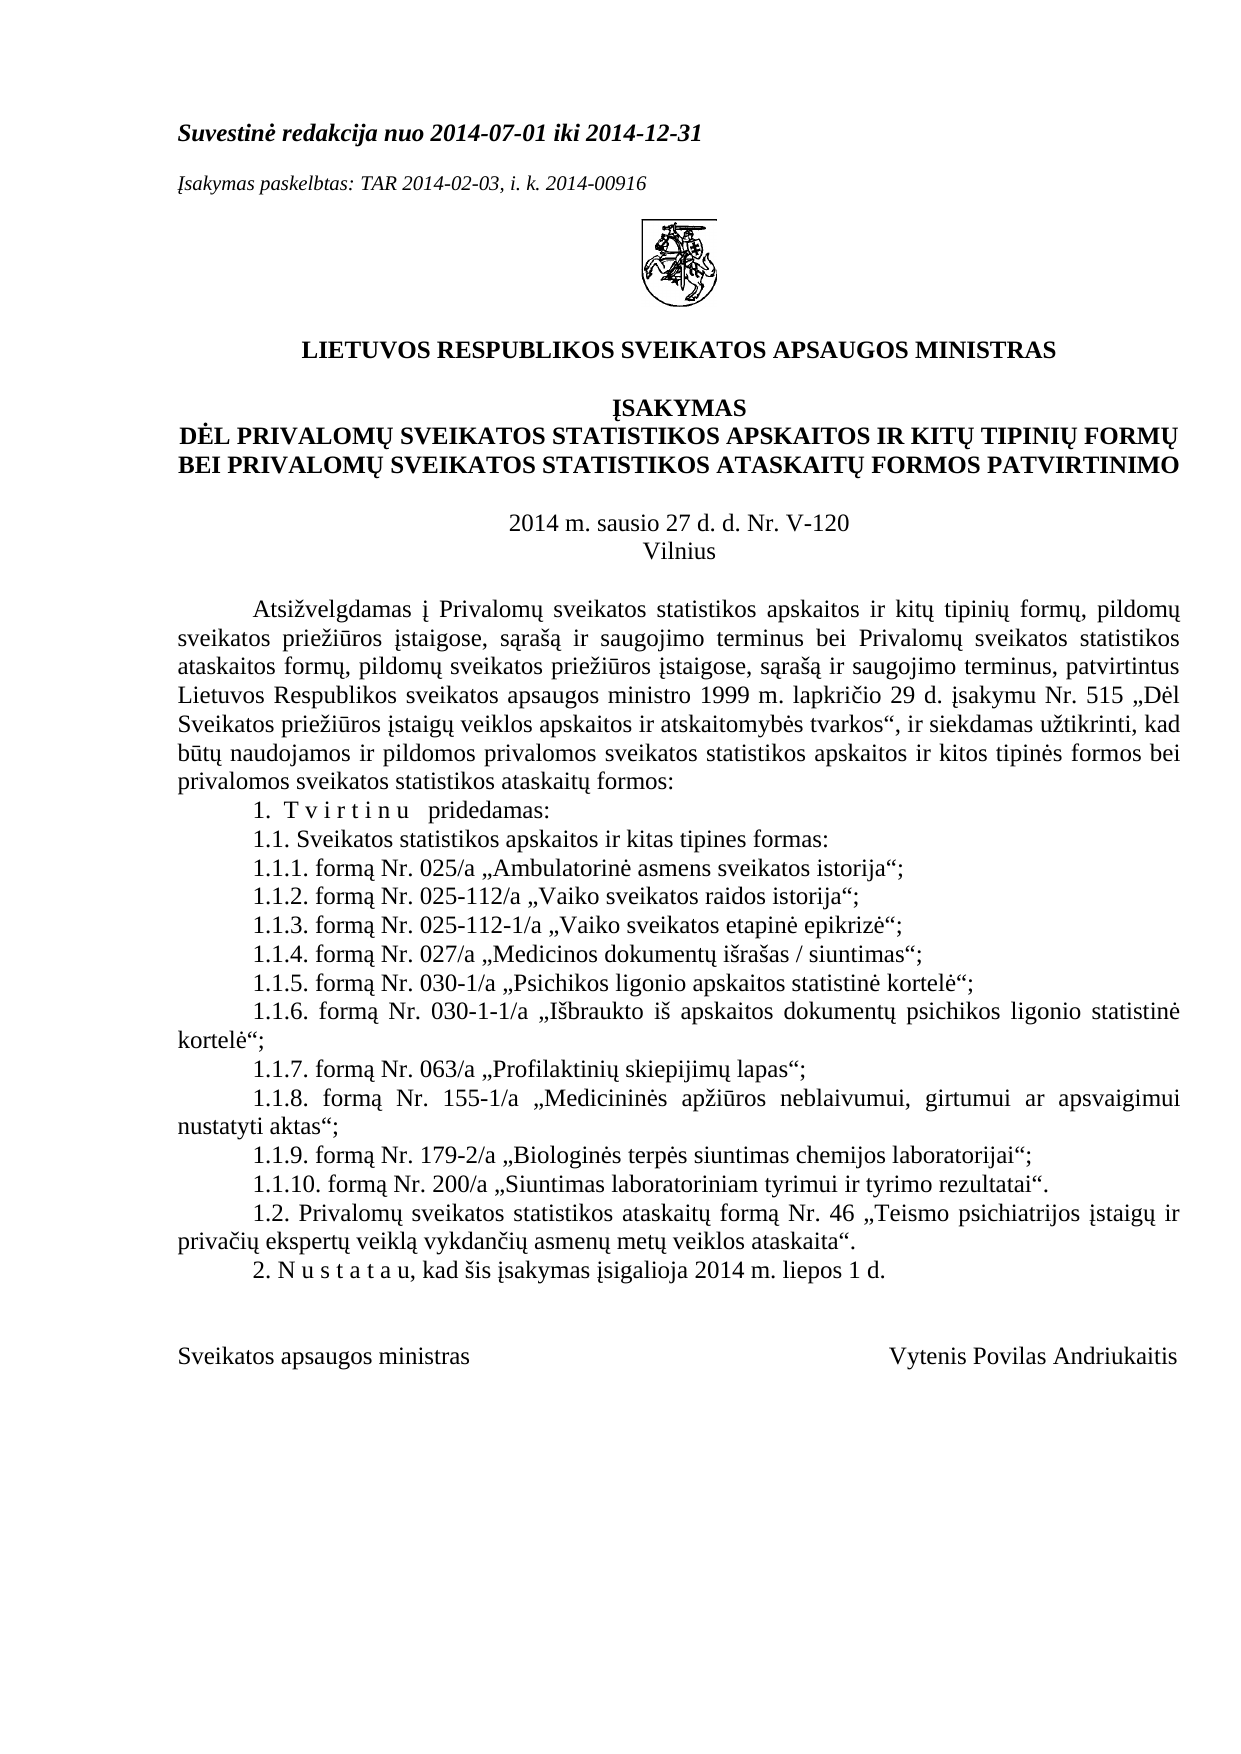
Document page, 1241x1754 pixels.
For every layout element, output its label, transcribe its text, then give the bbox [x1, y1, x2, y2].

text 1.1.2. formą Nr. 025-112/a „Vaiko sveikatos raidos istorija“; [177, 881, 1181, 910]
text 1.1.1. formą Nr. 025/a „Ambulatorinė asmens sveikatos istorija“; [177, 853, 1181, 881]
text 1.1.4. formą Nr. 027/a „Medicinos dokumentų išrašas / siuntimas“; [177, 939, 1181, 968]
text 1.1.6. formą Nr. 030-1-1/a „Išbraukto iš apskaitos dokumentų psichikos ligonio statistinė kortelė“; [177, 996, 1181, 1054]
text Sveikatos apsaugos ministras Vytenis Povilas Andriukaitis [177, 1341, 1181, 1370]
text 1.1.10. formą Nr. 200/a „Siuntimas laboratoriniam tyrimui ir tyrimo rezultatai“. [177, 1169, 1181, 1198]
text 1.1.3. formą Nr. 025-112-1/a „Vaiko sveikatos etapinė epikrizė“; [177, 910, 1181, 939]
text 1.1.8. formą Nr. 155-1/a „Medicininės apžiūros neblaivumui, girtumui ar apsvaigimui nustatyti aktas“; [177, 1083, 1181, 1140]
text ĮSAKYMAS [177, 393, 1181, 421]
text 1. Tvirtinu pridedamas: [177, 795, 1181, 824]
text 1.1.9. formą Nr. 179-2/a „Biologinės terpės siuntimas chemijos laboratorijai“; [177, 1140, 1181, 1169]
text 2. N u s t a t a u, kad šis įsakymas įsigalioja 2014 m. liepos 1 d. [177, 1255, 1181, 1284]
text 1.2. Privalomų sveikatos statistikos ataskaitų formą Nr. 46 „Teismo psichiatrijos įstaigų ir privačių ekspertų veiklą vykdančių asmenų metų veiklos ataskaita“. [177, 1198, 1181, 1255]
text LIETUVOS RESPUBLIKOS SVEIKATOS APSAUGOS MINISTRAS [177, 335, 1181, 364]
text Vilnius [177, 536, 1181, 565]
text Atsižvelgdamas į Privalomų sveikatos statistikos apskaitos ir kitų tipinių formų, pildomų sveikatos priežiūros įstaigose, sąrašą ir saugojimo terminus bei Privalomų sveikatos statistikos ataskaitos formų, pildomų sveikatos priežiūros įstaigose, sąrašą ir saugojimo terminus, patvirtintus Lietuvos Respublikos sveikatos apsaugos ministro 1999 m. lapkričio 29 d. įsakymu Nr. 515 „Dėl Sveikatos priežiūros įstaigų veiklos apskaitos ir atskaitomybės tvarkos“, ir siekdamas užtikrinti, kad būtų naudojamos ir pildomos privalomos sveikatos statistikos apskaitos ir kitos tipinės formos bei privalomos sveikatos statistikos ataskaitų formos: [177, 594, 1181, 795]
text 1.1.5. formą Nr. 030-1/a „Psichikos ligonio apskaitos statistinė kortelė“; [177, 968, 1181, 996]
text Įsakymas paskelbtas: TAR 2014-02-03, i. k. 2014-00916 [177, 171, 1181, 195]
text 2014 m. sausio 27 d. d. Nr. V-120 [177, 508, 1181, 536]
text Suvestinė redakcija nuo 2014-07-01 iki 2014-12-31 [177, 118, 1181, 147]
text 1.1.7. formą Nr. 063/a „Profilaktinių skiepijimų lapas“; [177, 1054, 1181, 1083]
text DĖL PRIVALOMŲ SVEIKATOS STATISTIKOS APSKAITOS IR KITŲ TIPINIŲ FORMŲ BEI PRIVALOMŲ SVEIKATOS STATISTIKOS ATASKAITŲ FORMOS PATVIRTINIMO [177, 421, 1181, 479]
text 1.1. Sveikatos statistikos apskaitos ir kitas tipines formas: [177, 824, 1181, 853]
